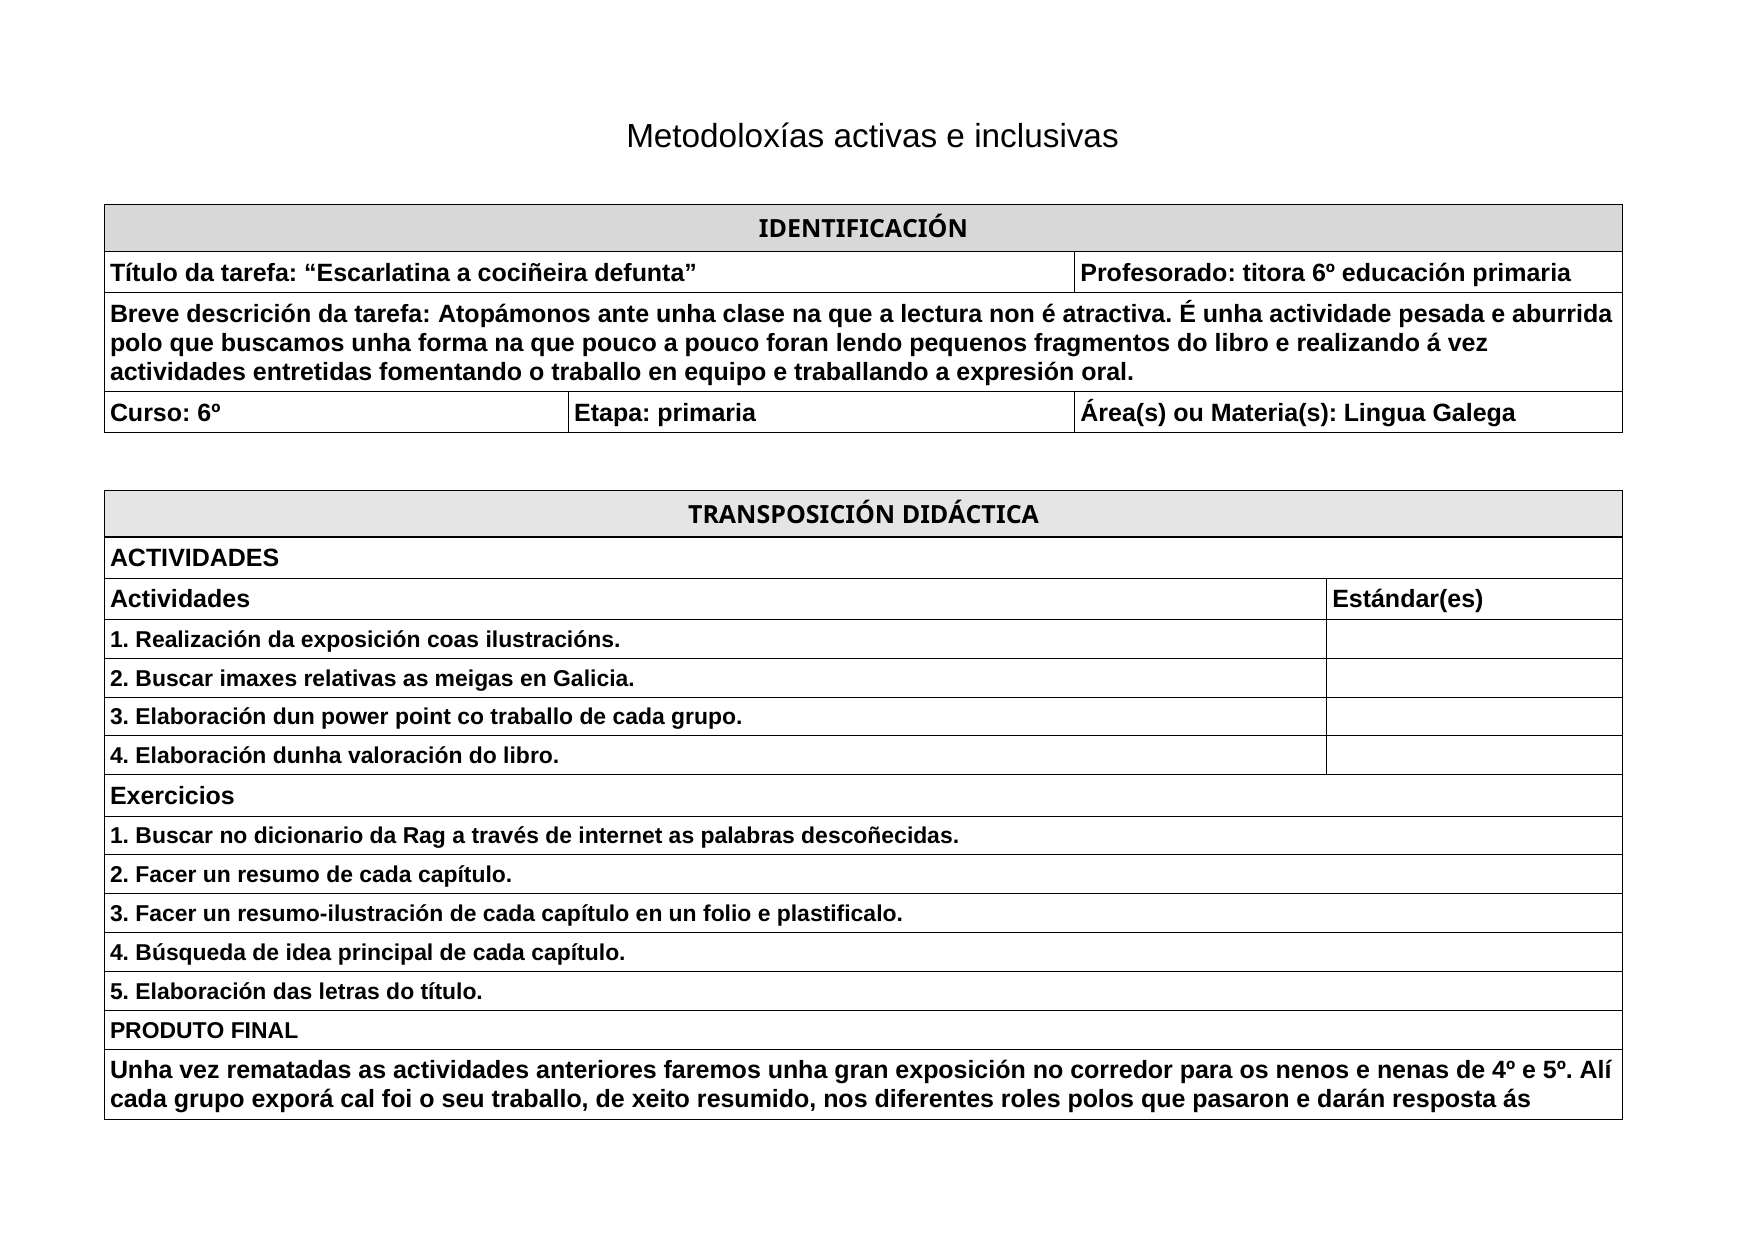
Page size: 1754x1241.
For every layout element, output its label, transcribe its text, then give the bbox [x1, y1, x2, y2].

table_header IDENTIFICACIÓN [105, 205, 1622, 251]
table_cell 4. Elaboración dunha valoración do libro. [105, 736, 1326, 774]
table_cell 5. Elaboración das letras do título. [105, 972, 1622, 1010]
table_cell 2. Buscar imaxes relativas as meigas en Galicia. [105, 659, 1326, 697]
table_header TRANSPOSICIÓN DIDÁCTICA [105, 491, 1622, 536]
table_cell ACTIVIDADES [105, 538, 1622, 578]
table_cell 3. Elaboración dun power point co traballo de cada grupo. [105, 698, 1326, 735]
table_cell 1. Buscar no dicionario da Rag a través de internet as palabras descoñecidas. [105, 817, 1622, 854]
table_cell Estándar(es) [1327, 579, 1622, 619]
table_cell [1327, 698, 1622, 735]
table_cell [1327, 620, 1622, 658]
table_cell [1327, 736, 1622, 774]
table_cell Actividades [105, 579, 1326, 619]
table_cell Breve descrición da tarefa: Atopámonos ante unha clase na que a lectura non é atractiva. É unha actividade pesada e aburrida polo que buscamos unha forma na que pouco a pouco foran lendo pequenos fragmentos do libro e realizando á vez actividades entretidas fomentando o traballo en equipo e traballando a expresión oral. [105, 293, 1622, 391]
table_cell Título da tarefa: “Escarlatina a cociñeira defunta” [105, 252, 1074, 292]
text Metodoloxías activas e inclusivas [116, 116, 1638, 154]
table_cell PRODUTO FINAL [105, 1011, 1622, 1049]
table_cell 2. Facer un resumo de cada capítulo. [105, 855, 1622, 893]
table_cell Área(s) ou Materia(s): Lingua Galega [1075, 392, 1622, 432]
table_cell [1327, 659, 1622, 697]
table_cell 3. Facer un resumo-ilustración de cada capítulo en un folio e plastificalo. [105, 894, 1622, 932]
table_cell Exercicios [105, 775, 1622, 816]
table_cell Unha vez rematadas as actividades anteriores faremos unha gran exposición no corredor para os nenos e nenas de 4º e 5º. Alí cada grupo exporá cal foi o seu traballo, de xeito resumido, nos diferentes roles polos que pasaron e darán resposta ás [105, 1050, 1622, 1119]
table_cell Etapa: primaria [569, 392, 1074, 432]
table_cell Curso: 6º [105, 392, 568, 432]
table_cell Profesorado: titora 6º educación primaria [1075, 252, 1622, 292]
table_cell 4. Búsqueda de idea principal de cada capítulo. [105, 933, 1622, 971]
table_cell 1. Realización da exposición coas ilustracións. [105, 620, 1326, 658]
